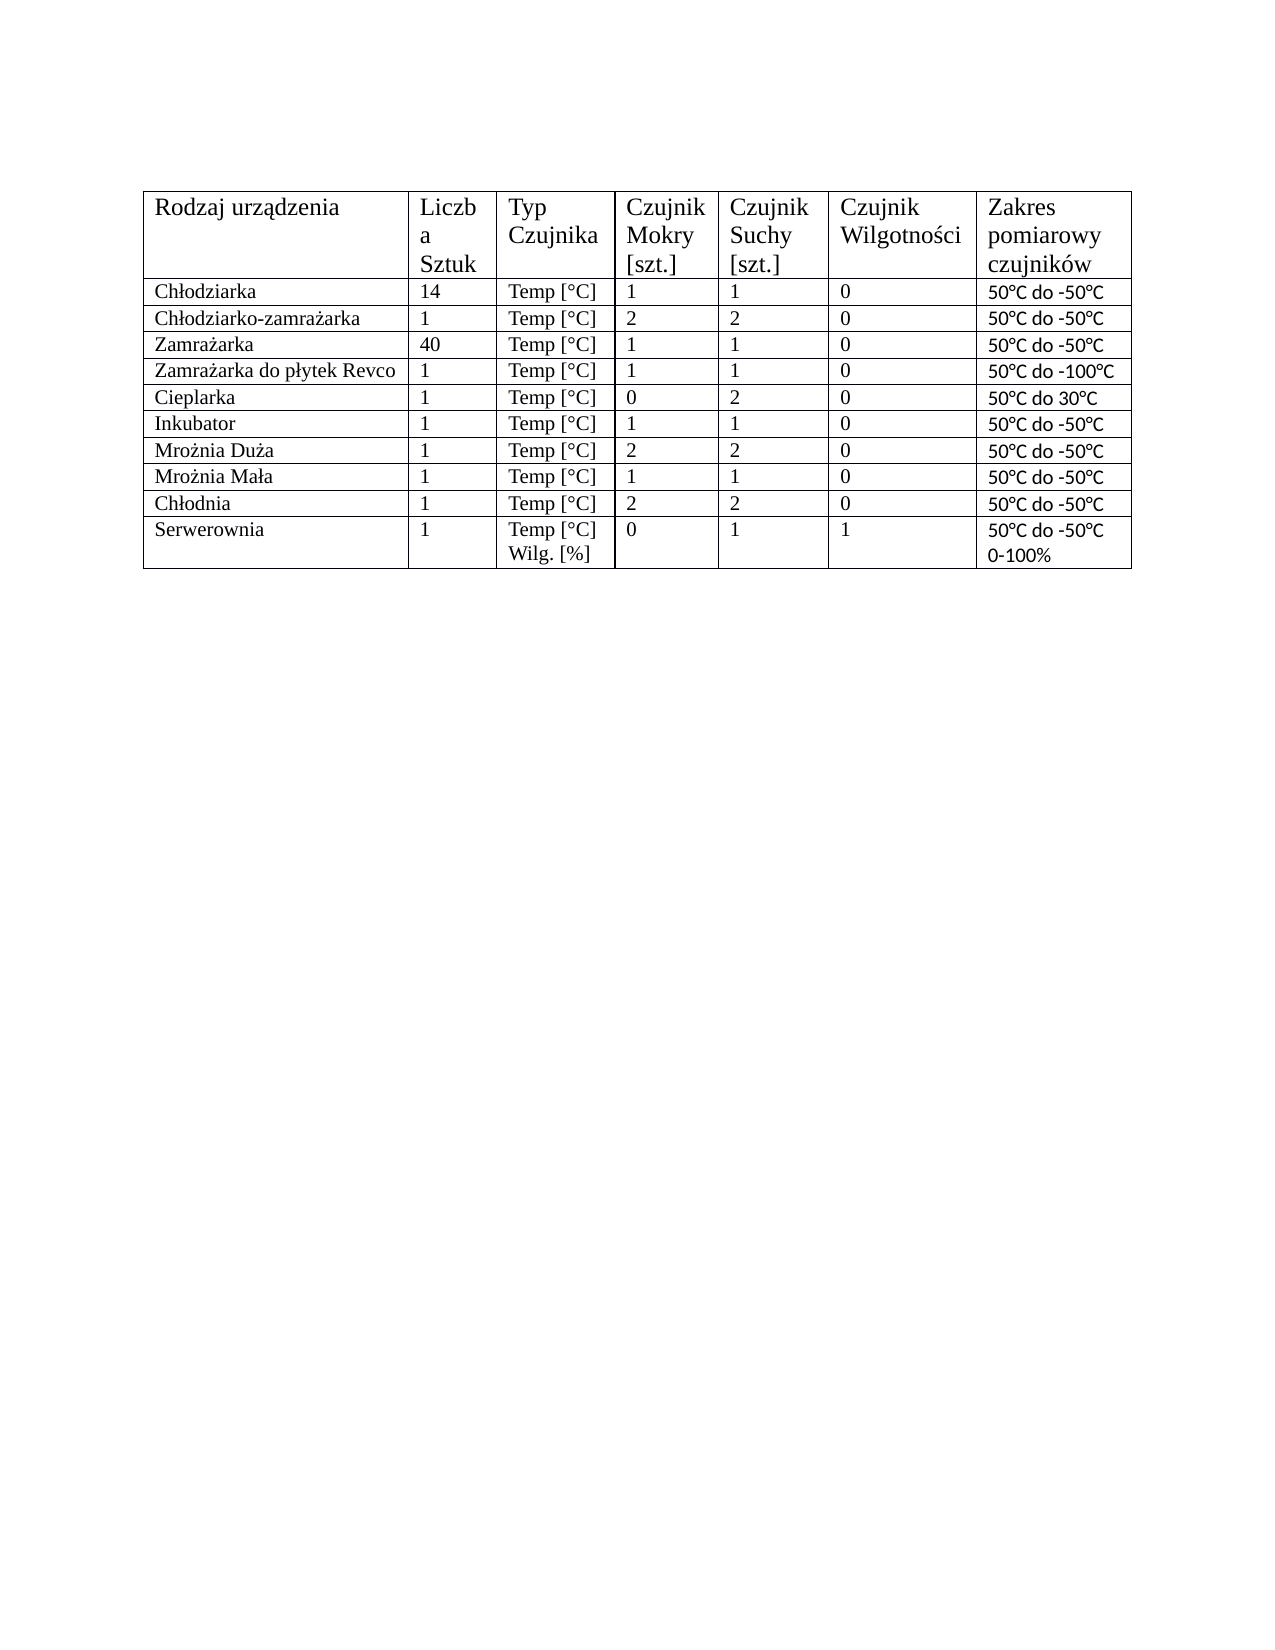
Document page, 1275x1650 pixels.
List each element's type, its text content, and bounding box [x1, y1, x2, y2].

table_cell 0 [829, 385, 976, 410]
table_cell 50°C do -50°C [977, 332, 1131, 357]
table_cell 1 [719, 411, 828, 437]
table_cell 1 [409, 438, 496, 463]
table_cell 2 [719, 385, 828, 410]
table_cell 50°C do -50°C 0-100% [977, 517, 1131, 568]
table_header Liczba Sztuk [409, 192, 496, 278]
table_cell 2 [616, 491, 718, 516]
table_cell 1 [616, 464, 718, 490]
table_cell Chłodnia [144, 491, 408, 516]
table_cell 1 [719, 464, 828, 490]
table_header Czujnik Mokry [szt.] [616, 192, 718, 278]
table_cell Zamrażarka [144, 332, 408, 357]
table_header Zakres pomiarowy czujników [977, 192, 1131, 278]
table_cell 2 [719, 438, 828, 463]
table_cell 1 [616, 359, 718, 384]
table_cell 1 [409, 491, 496, 516]
table_cell 0 [829, 279, 976, 304]
table_cell 2 [719, 491, 828, 516]
table_cell 1 [409, 359, 496, 384]
table_cell Temp [°C] [497, 332, 614, 357]
table_cell 1 [829, 517, 976, 568]
table_cell 2 [616, 306, 718, 331]
table_cell 1 [409, 385, 496, 410]
table_cell 2 [616, 438, 718, 463]
table_cell Cieplarka [144, 385, 408, 410]
table_cell 14 [409, 279, 496, 304]
table_cell 1 [719, 332, 828, 357]
table_cell 50°C do -50°C [977, 279, 1131, 304]
table_cell Chłodziarko-zamrażarka [144, 306, 408, 331]
table_cell 0 [829, 491, 976, 516]
table_cell 50°C do -50°C [977, 464, 1131, 490]
table_cell 0 [829, 359, 976, 384]
table_cell 1 [409, 411, 496, 437]
table_cell 1 [616, 332, 718, 357]
table_cell Temp [°C] [497, 438, 614, 463]
table_cell 0 [829, 411, 976, 437]
table_cell Temp [°C] [497, 491, 614, 516]
table_cell 1 [616, 411, 718, 437]
table_cell 50°C do 30°C [977, 385, 1131, 410]
table_cell 50°C do -50°C [977, 438, 1131, 463]
table_cell Temp [°C] [497, 306, 614, 331]
table_cell 1 [719, 279, 828, 304]
table_cell Temp [°C] [497, 359, 614, 384]
table_cell 0 [829, 464, 976, 490]
table_cell 1 [616, 279, 718, 304]
table_cell 1 [409, 306, 496, 331]
table_cell Inkubator [144, 411, 408, 437]
table_cell 1 [409, 517, 496, 568]
table_header Czujnik Suchy [szt.] [719, 192, 828, 278]
table_cell 40 [409, 332, 496, 357]
table_cell Chłodziarka [144, 279, 408, 304]
table_header Rodzaj urządzenia [144, 192, 408, 278]
table_cell 1 [719, 517, 828, 568]
table_cell 0 [829, 306, 976, 331]
table_cell 50°C do -50°C [977, 306, 1131, 331]
table_cell 50°C do -50°C [977, 491, 1131, 516]
table_cell Temp [°C] [497, 385, 614, 410]
table_cell 0 [829, 438, 976, 463]
table_cell 50°C do -100°C [977, 359, 1131, 384]
table_cell 0 [829, 332, 976, 357]
table_cell 50°C do -50°C [977, 411, 1131, 437]
table_header Typ Czujnika [497, 192, 614, 278]
table_cell 1 [719, 359, 828, 384]
table_cell Zamrażarka do płytek Revco [144, 359, 408, 384]
table_cell Temp [°C] [497, 411, 614, 437]
table_cell Temp [°C] Wilg. [%] [497, 517, 614, 568]
table_cell 0 [616, 517, 718, 568]
table_cell Temp [°C] [497, 464, 614, 490]
table_cell Temp [°C] [497, 279, 614, 304]
table_cell 1 [409, 464, 496, 490]
table_header Czujnik Wilgotności [829, 192, 976, 278]
table_cell Mrożnia Duża [144, 438, 408, 463]
table_cell Mrożnia Mała [144, 464, 408, 490]
table_cell 2 [719, 306, 828, 331]
table_cell Serwerownia [144, 517, 408, 568]
table_cell 0 [616, 385, 718, 410]
